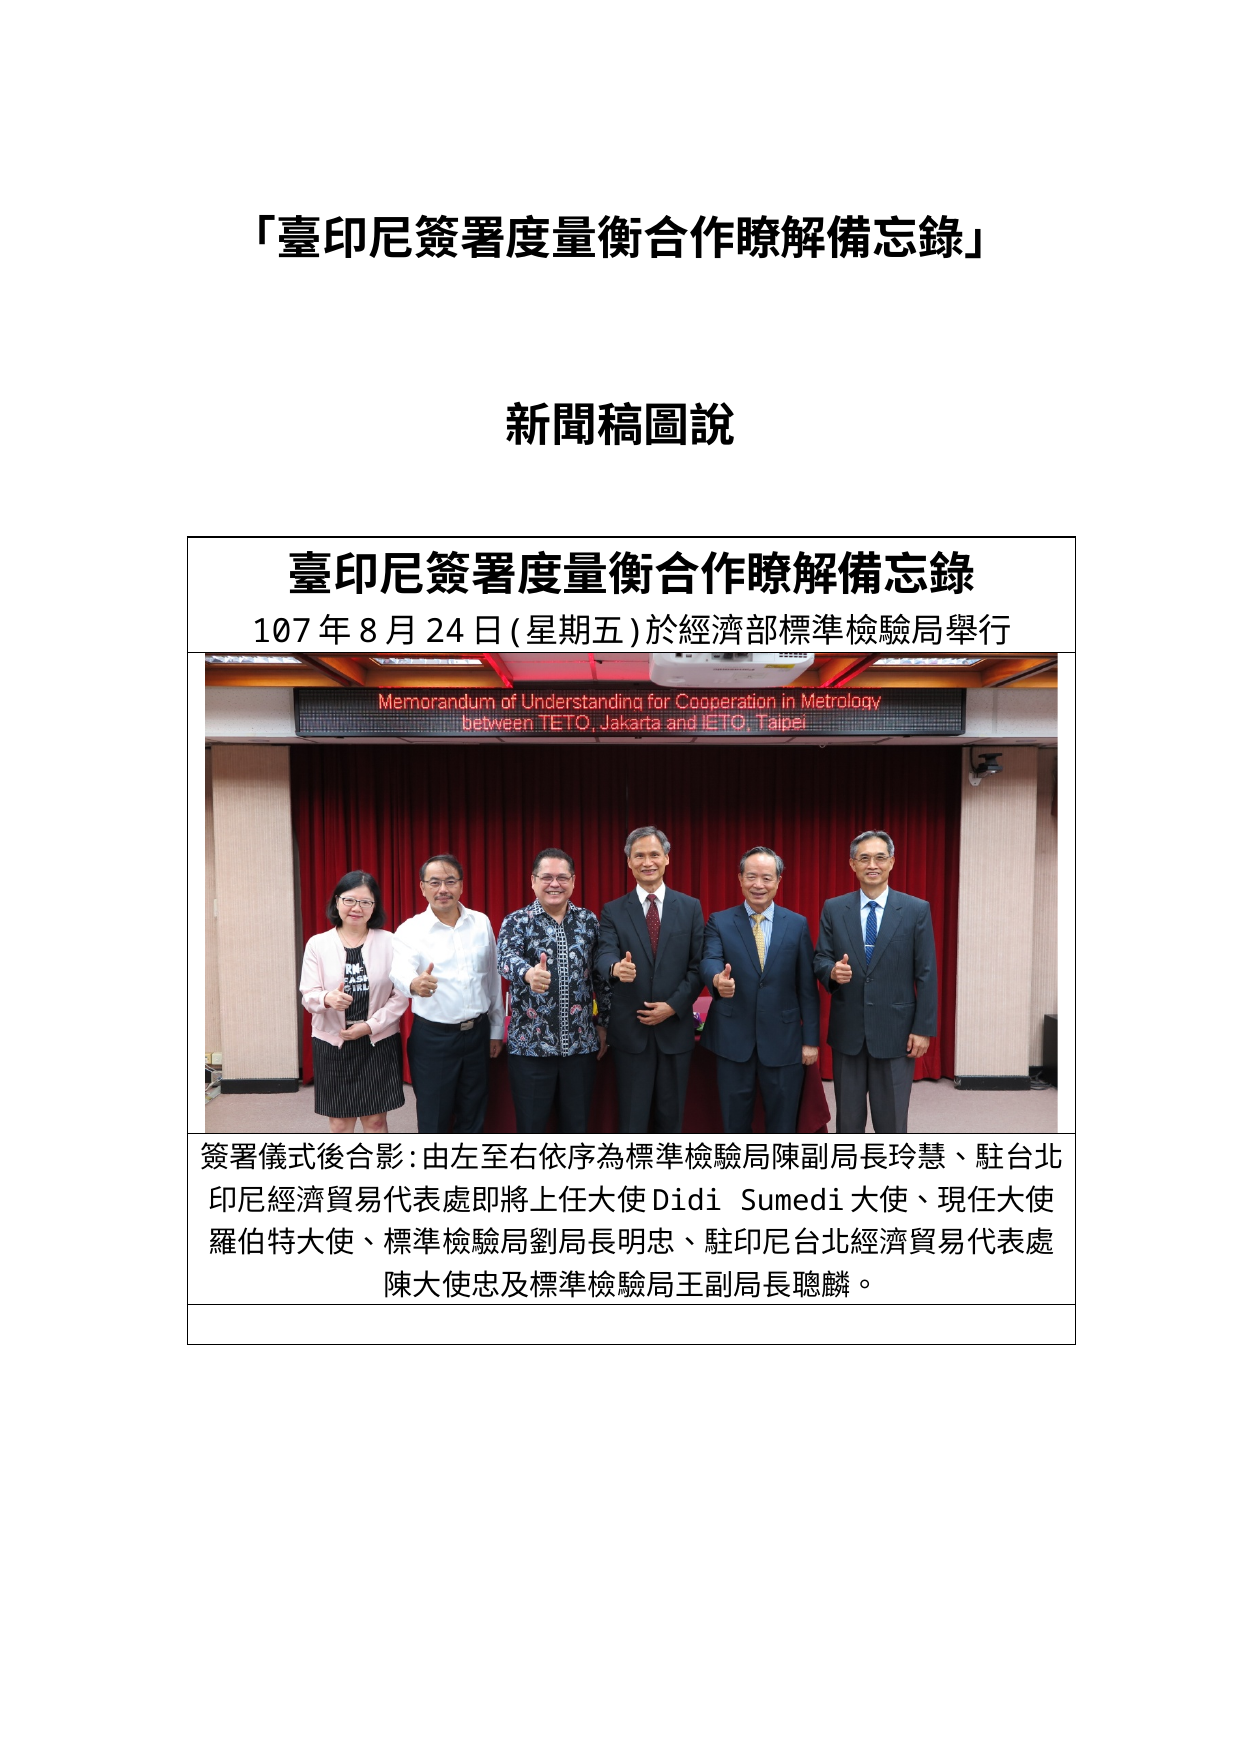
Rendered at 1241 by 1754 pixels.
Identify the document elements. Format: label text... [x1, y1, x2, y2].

table_cell 簽署儀式後合影:由左至右依序為標準檢驗局陳副局長玲慧、駐台北印尼經濟貿易代表處即將上任大使Didi Sumedi大使、現任大使羅伯特大使、標準檢驗局劉局長明忠、駐印尼台北經濟貿易代表處陳大使忠及標準檢驗局王副局長聰麟。 [188, 1134, 1075, 1303]
table_header 臺印尼簽署度量衡合作瞭解備忘錄 107年8月24日(星期五)於經濟部標準檢驗局舉行 [188, 538, 1075, 652]
table_cell [188, 1305, 1075, 1344]
table_cell [188, 653, 205, 1133]
table_cell [1058, 653, 1075, 1133]
text 「臺印尼簽署度量衡合作瞭解備忘錄」 [187, 161, 1053, 286]
text 新聞稿圖說 [187, 349, 1053, 474]
